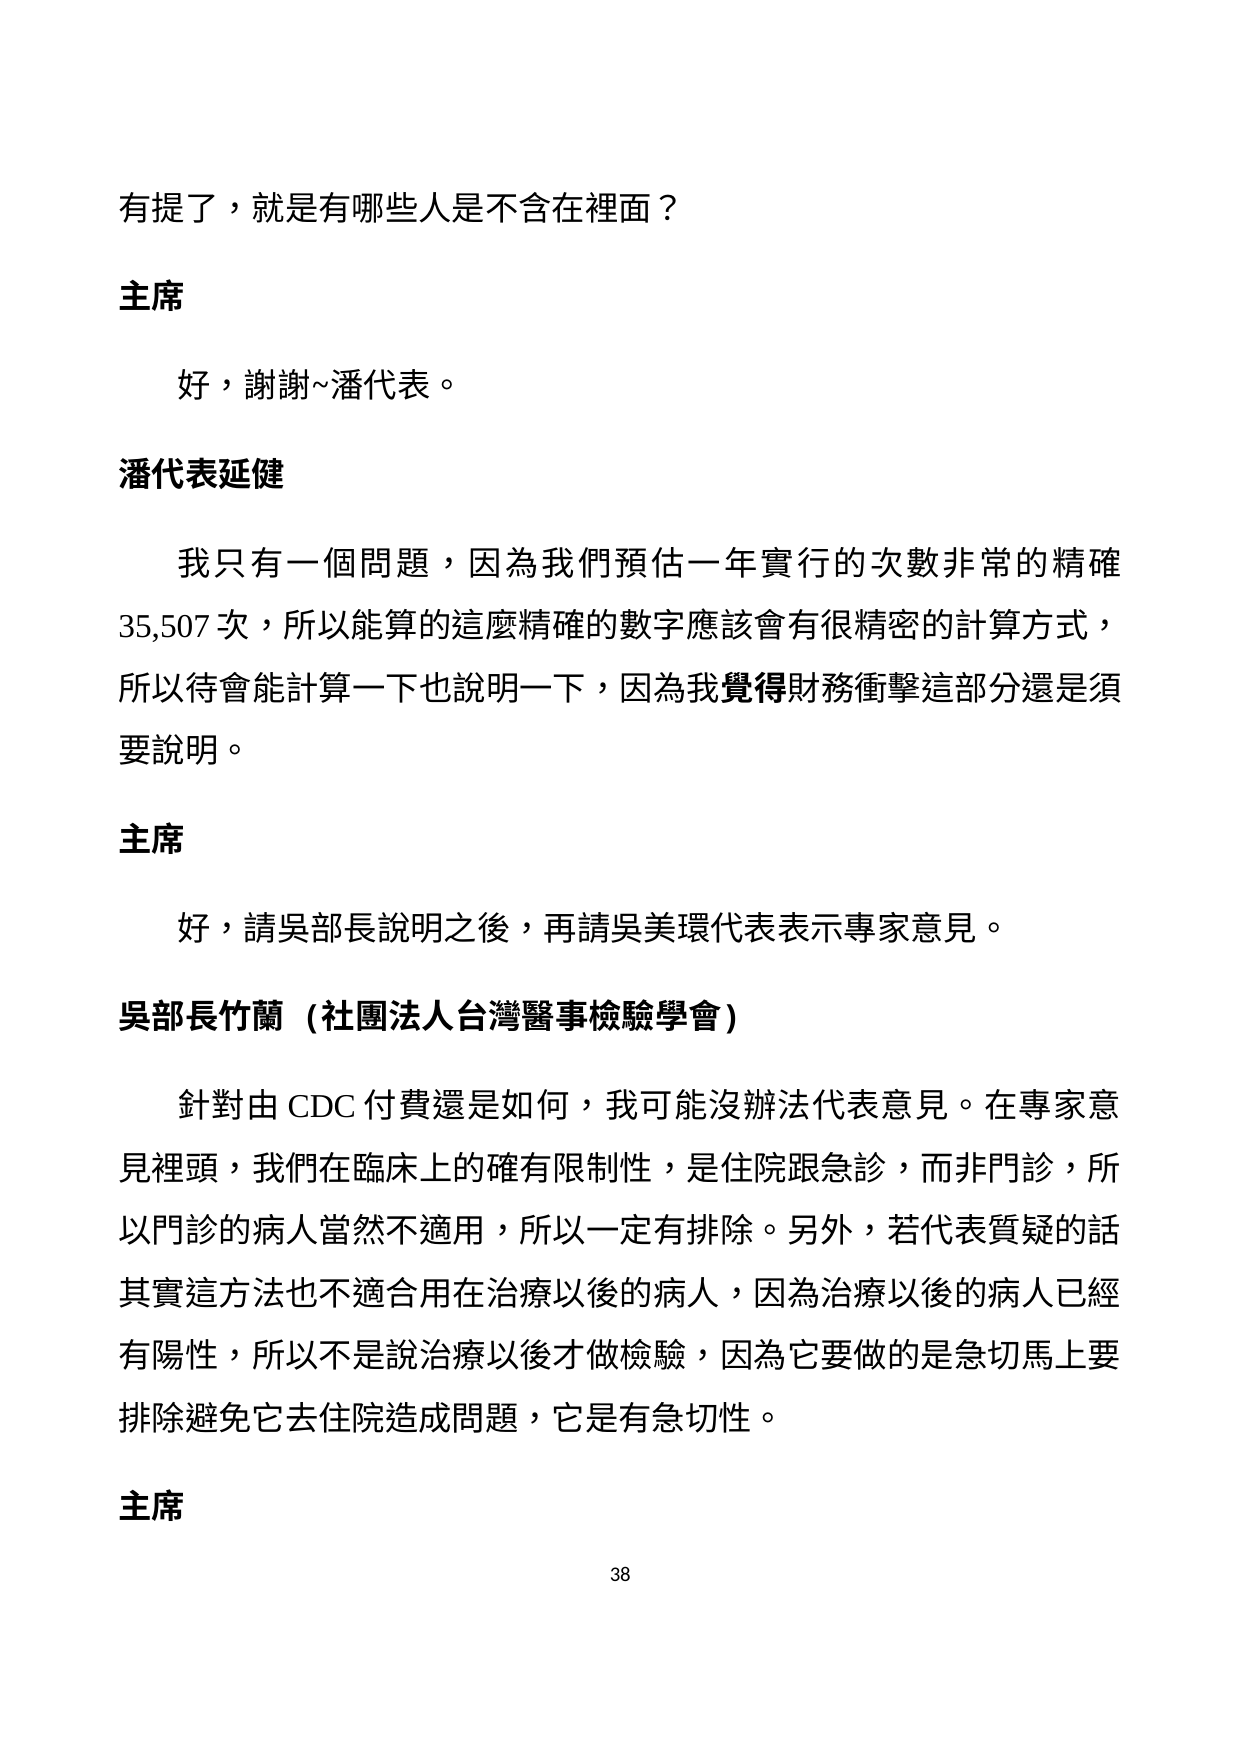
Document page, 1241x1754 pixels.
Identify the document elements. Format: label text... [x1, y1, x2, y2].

text 好，請吳部長說明之後，再請吳美環代表表示專家意見。 [118, 884, 1122, 947]
text 針對由CDC付費還是如何，我可能沒辦法代表意見。在專家意見裡頭，我們在臨床上的確有限制性，是住院跟急診，而非門診，所以門診的病人當然不適用，所以一定有排除。另外，若代表質疑的話，其實這方法也不適合用在治療以後的病人，因為治療以後的病人已經有陽性，所以不是說治療以後才做檢驗，因為它要做的是急切馬上要排除避免它去住院造成問題，它是有急切性。 [118, 1062, 1122, 1437]
text 好，謝謝~潘代表。 [118, 342, 1122, 404]
text 主席 [118, 795, 1122, 858]
text 我只有一個問題，因為我們預估一年實行的次數非常的精確35,507次，所以能算的這麼精確的數字應該會有很精密的計算方式，所以待會能計算一下也說明一下，因為我覺得財務衝擊這部分還是須要說明。 [118, 519, 1122, 769]
text 潘代表延健 [118, 430, 1122, 493]
text 主席 [118, 1463, 1122, 1525]
text 主席 [118, 253, 1122, 315]
text 我的意見跟黃代表有點類似，如果病人在以前都沒有確診，也就是說這是一位初診的病人，我覺得這費用在傳染病防治法裡面的篩檢應該是由CDC付費。但是如果這病人是已經確診的病人，我們在治療跟追蹤過程中，我們要再確定他是否在控制之中，再由健保來付這筆費用我覺得可能比較合理。因為根據傳染病防治法裡面治療那部分，除非是強制隔離費用是由CDC付費，其他全部都撥給我們。所以，我覺得應該要有階段性，我覺得前端初診未被篩選過的病人，應該由CDC來付費，傳染病防治法也有規範。第二點，我的疑問陳代表也有提了，就是有哪些人是不含在裡面？ [118, 164, 1122, 227]
text 吳部長竹蘭 (社團法人台灣醫事檢驗學會) [118, 973, 1122, 1035]
